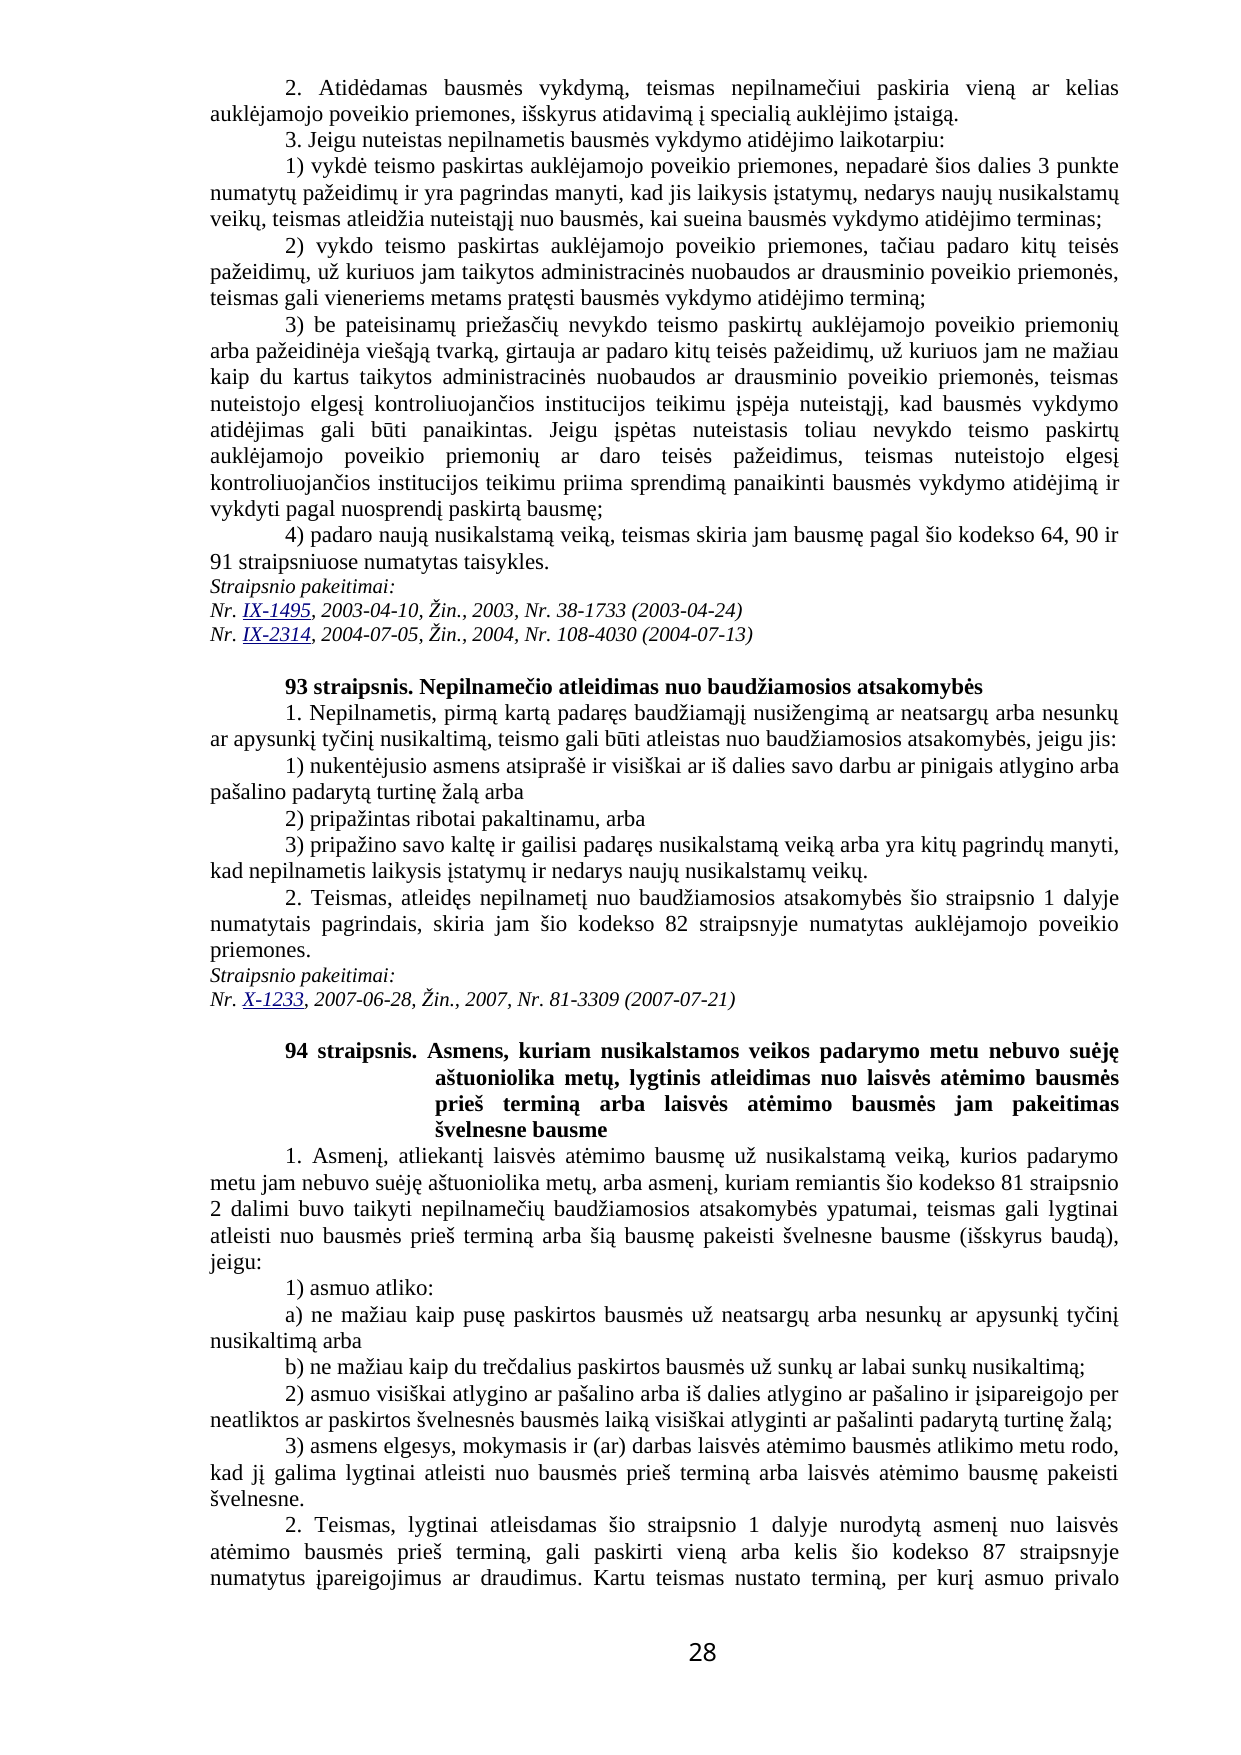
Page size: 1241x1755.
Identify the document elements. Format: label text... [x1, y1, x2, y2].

text 3) pripažino savo kaltę ir gailisi padaręs nusikalstamą veiką arba yra kitų pagrindų manyti, kad nepilnametis laikysis įstatymų ir nedarys naujų nusikalstamų veikų. [210, 831, 1120, 884]
text 3. Jeigu nuteistas nepilnametis bausmės vykdymo atidėjimo laikotarpiu: [210, 126, 1120, 153]
text b) ne mažiau kaip du trečdalius paskirtos bausmės už sunkų ar labai sunkų nusikaltimą; [210, 1353, 1120, 1380]
text 1. Asmenį, atliekantį laisvės atėmimo bausmę už nusikalstamą veiką, kurios padarymo metu jam nebuvo suėję aštuoniolika metų, arba asmenį, kuriam remiantis šio kodekso 81 straipsnio 2 dalimi buvo taikyti nepilnamečių baudžiamosios atsakomybės ypatumai, teismas gali lygtinai atleisti nuo bausmės prieš terminą arba šią bausmę pakeisti švelnesne bausme (išskyrus baudą), jeigu: [210, 1143, 1120, 1274]
text Straipsnio pakeitimai: [210, 963, 1120, 987]
text 1) nukentėjusio asmens atsiprašė ir visiškai ar iš dalies savo darbu ar pinigais atlygino arba pašalino padarytą turtinę žalą arba [210, 752, 1120, 804]
text a) ne mažiau kaip pusę paskirtos bausmės už neatsargų arba nesunkų ar apysunkį tyčinį nusikaltimą arba [210, 1301, 1120, 1353]
text 2) vykdo teismo paskirtas auklėjamojo poveikio priemones, tačiau padaro kitų teisės pažeidimų, už kuriuos jam taikytos administracinės nuobaudos ar drausminio poveikio priemonės, teismas gali vieneriems metams pratęsti bausmės vykdymo atidėjimo terminą; [210, 232, 1120, 311]
text Nr. IX-1495, 2003-04-10, Žin., 2003, Nr. 38-1733 (2003-04-24) [210, 598, 1120, 622]
text Straipsnio pakeitimai: [210, 574, 1120, 598]
text 2. Teismas, lygtinai atleisdamas šio straipsnio 1 dalyje nurodytą asmenį nuo laisvės atėmimo bausmės prieš terminą, gali paskirti vieną arba kelis šio kodekso 87 straipsnyje numatytus įpareigojimus ar draudimus. Kartu teismas nustato terminą, per kurį asmuo privalo [210, 1512, 1120, 1591]
text 1) asmuo atliko: [210, 1274, 1120, 1301]
text 94 straipsnis. Asmens, kuriam nusikalstamos veikos padarymo metu nebuvo suėję aštuoniolika metų, lygtinis atleidimas nuo laisvės atėmimo bausmės prieš terminą arba laisvės atėmimo bausmės jam pakeitimas švelnesne bausme [285, 1037, 1120, 1143]
text 4) padaro naują nusikalstamą veiką, teismas skiria jam bausmę pagal šio kodekso 64, 90 ir 91 straipsniuose numatytas taisykles. [210, 522, 1120, 574]
text Nr. X-1233, 2007-06-28, Žin., 2007, Nr. 81-3309 (2007-07-21) [210, 987, 1120, 1011]
text 1. Nepilnametis, pirmą kartą padaręs baudžiamąjį nusižengimą ar neatsargų arba nesunkų ar apysunkį tyčinį nusikaltimą, teismo gali būti atleistas nuo baudžiamosios atsakomybės, jeigu jis: [210, 699, 1120, 752]
text 1) vykdė teismo paskirtas auklėjamojo poveikio priemones, nepadarė šios dalies 3 punkte numatytų pažeidimų ir yra pagrindas manyti, kad jis laikysis įstatymų, nedarys naujų nusikalstamų veikų, teismas atleidžia nuteistąjį nuo bausmės, kai sueina bausmės vykdymo atidėjimo terminas; [210, 153, 1120, 232]
text 2. Atidėdamas bausmės vykdymą, teismas nepilnamečiui paskiria vieną ar kelias auklėjamojo poveikio priemones, išskyrus atidavimą į specialią auklėjimo įstaigą. [210, 73, 1120, 126]
text 93 straipsnis. Nepilnamečio atleidimas nuo baudžiamosios atsakomybės [210, 673, 1120, 699]
text 3) asmens elgesys, mokymasis ir (ar) darbas laisvės atėmimo bausmės atlikimo metu rodo, kad jį galima lygtinai atleisti nuo bausmės prieš terminą arba laisvės atėmimo bausmę pakeisti švelnesne. [210, 1432, 1120, 1512]
text 2) asmuo visiškai atlygino ar pašalino arba iš dalies atlygino ar pašalino ir įsipareigojo per neatliktos ar paskirtos švelnesnės bausmės laiką visiškai atlyginti ar pašalinti padarytą turtinę žalą; [210, 1380, 1120, 1432]
text 2. Teismas, atleidęs nepilnametį nuo baudžiamosios atsakomybės šio straipsnio 1 dalyje numatytais pagrindais, skiria jam šio kodekso 82 straipsnyje numatytas auklėjamojo poveikio priemones. [210, 884, 1120, 963]
text 2) pripažintas ribotai pakaltinamu, arba [210, 804, 1120, 831]
text Nr. IX-2314, 2004-07-05, Žin., 2004, Nr. 108-4030 (2004-07-13) [210, 622, 1120, 646]
text 3) be pateisinamų priežasčių nevykdo teismo paskirtų auklėjamojo poveikio priemonių arba pažeidinėja viešąją tvarką, girtauja ar padaro kitų teisės pažeidimų, už kuriuos jam ne mažiau kaip du kartus taikytos administracinės nuobaudos ar drausminio poveikio priemonės, teismas nuteistojo elgesį kontroliuojančios institucijos teikimu įspėja nuteistąjį, kad bausmės vykdymo atidėjimas gali būti panaikintas. Jeigu įspėtas nuteistasis toliau nevykdo teismo paskirtų auklėjamojo poveikio priemonių ar daro teisės pažeidimus, teismas nuteistojo elgesį kontroliuojančios institucijos teikimu priima sprendimą panaikinti bausmės vykdymo atidėjimą ir vykdyti pagal nuosprendį paskirtą bausmę; [210, 311, 1120, 522]
